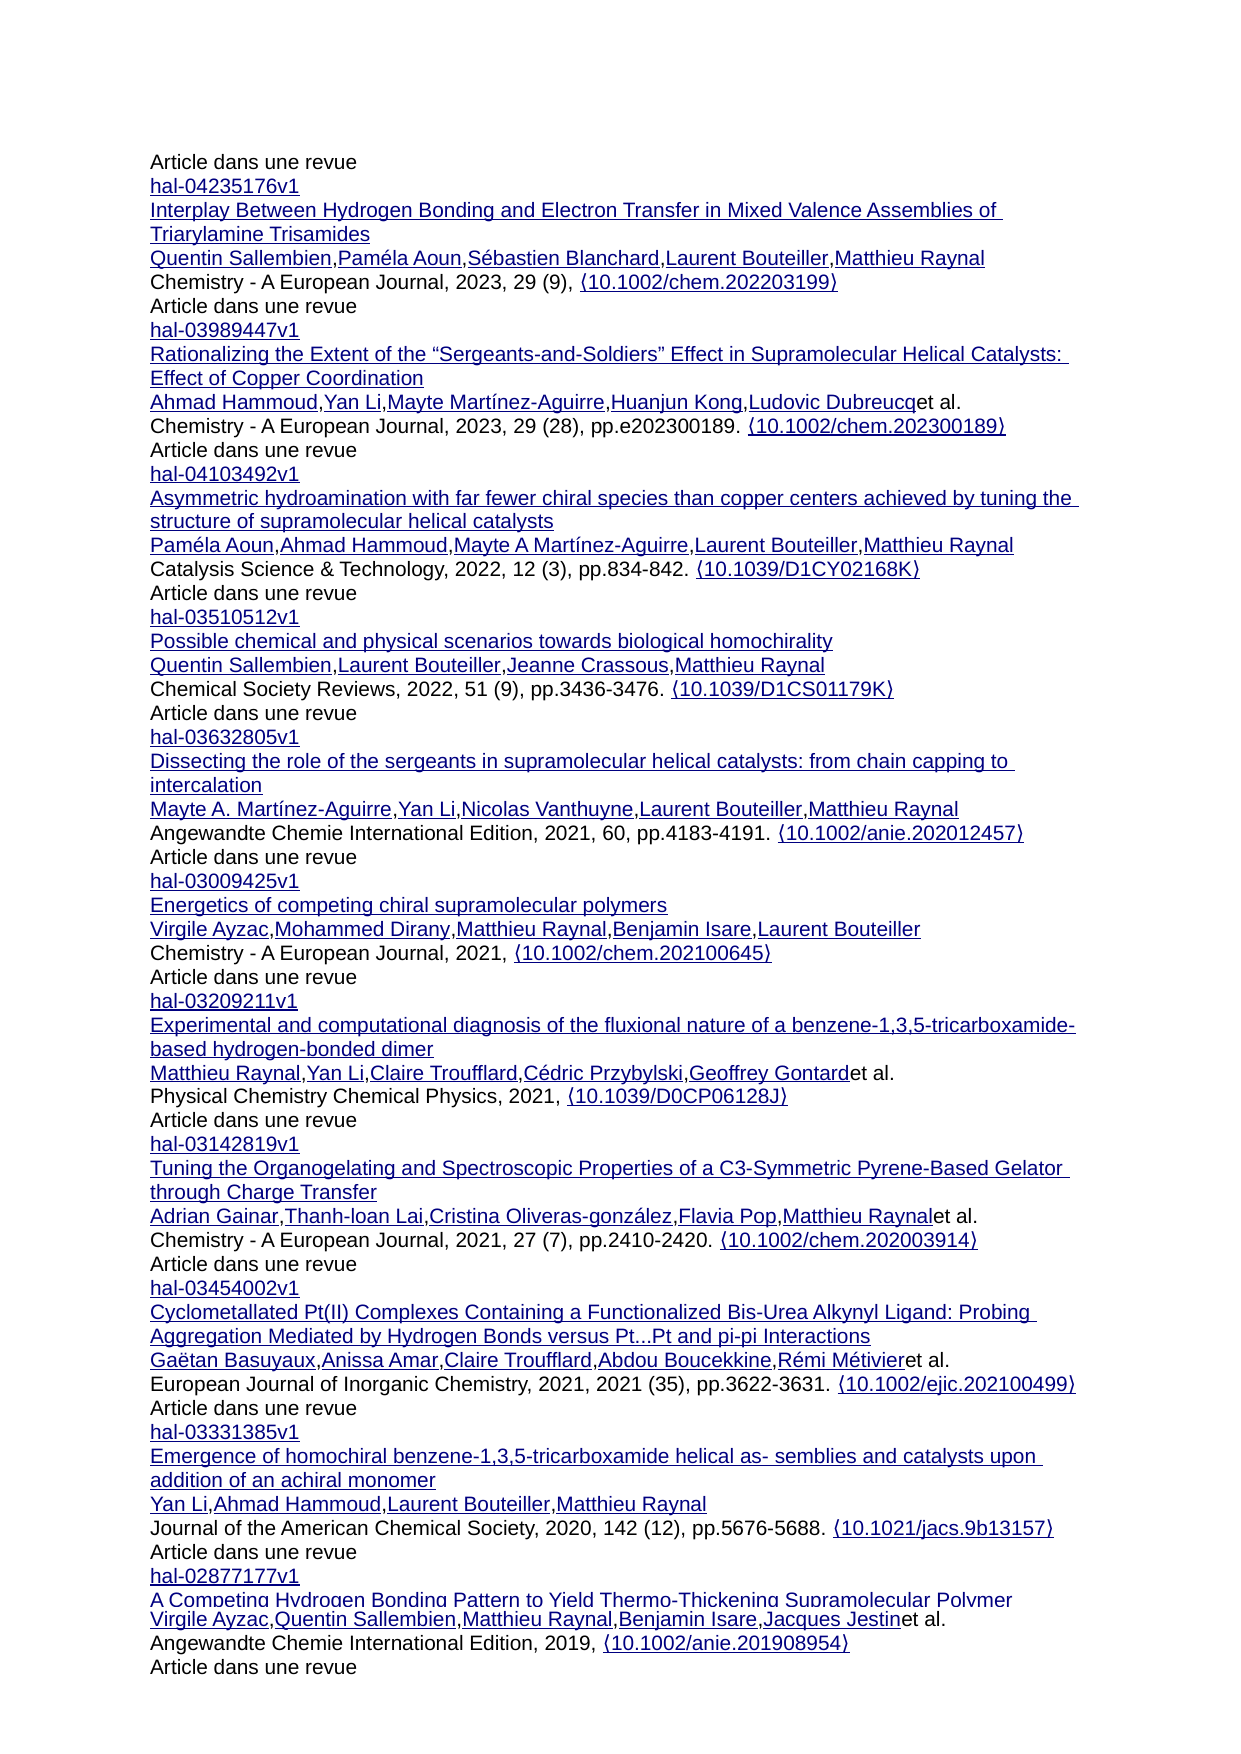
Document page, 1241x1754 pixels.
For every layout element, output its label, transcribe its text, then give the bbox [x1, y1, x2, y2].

table_cell Cyclometallated Pt(II) Complexes Containing a Functionalized Bis-Urea Alkynyl Ligand: Probing Aggregation Mediated by Hydrogen Bonds versus Pt...Pt and pi-pi Interactions Gaëtan Basuyaux,Anissa Amar,Claire Troufflard,Abdou Boucekkine,Rémi Métivieret al. European Journal of Inorganic Chemistry, 2021, 2021 (35), pp.3622-3631. ⟨10.1002/ejic.202100499⟩ Article dans une revue hal-03331385v1 [150, 1300, 1090, 1444]
table_cell Emergence of homochiral benzene-1,3,5-tricarboxamide helical as- semblies and catalysts upon addition of an achiral monomer Yan Li,Ahmad Hammoud,Laurent Bouteiller,Matthieu Raynal Journal of the American Chemical Society, 2020, 142 (12), pp.5676-5688. ⟨10.1021/jacs.9b13157⟩ Article dans une revue hal-02877177v1 [150, 1444, 1090, 1587]
table_cell Interplay Between Hydrogen Bonding and Electron Transfer in Mixed Valence Assemblies of Triarylamine Trisamides Quentin Sallembien,Paméla Aoun,Sébastien Blanchard,Laurent Bouteiller,Matthieu Raynal Chemistry - A European Journal, 2023, 29 (9), ⟨10.1002/chem.202203199⟩ Article dans une revue hal-03989447v1 [150, 198, 1090, 342]
table_cell Asymmetric hydroamination with far fewer chiral species than copper centers achieved by tuning the structure of supramolecular helical catalysts Paméla Aoun,Ahmad Hammoud,Mayte A Martínez-Aguirre,Laurent Bouteiller,Matthieu Raynal Catalysis Science & Technology, 2022, 12 (3), pp.834-842. ⟨10.1039/D1CY02168K⟩ Article dans une revue hal-03510512v1 [150, 485, 1090, 629]
table_cell Tuning the Organogelating and Spectroscopic Properties of a C3‐Symmetric Pyrene‐Based Gelator through Charge Transfer Adrian Gainar,Thanh‐loan Lai,Cristina Oliveras‐gonzález,Flavia Pop,Matthieu Raynalet al. Chemistry - A European Journal, 2021, 27 (7), pp.2410-2420. ⟨10.1002/chem.202003914⟩ Article dans une revue hal-03454002v1 [150, 1156, 1090, 1300]
table_cell Rationalizing the Extent of the “Sergeants‐and‐Soldiers” Effect in Supramolecular Helical Catalysts: Effect of Copper Coordination Ahmad Hammoud,Yan Li,Mayte Martínez-Aguirre,Huanjun Kong,Ludovic Dubreucqet al. Chemistry - A European Journal, 2023, 29 (28), pp.e202300189. ⟨10.1002/chem.202300189⟩ Article dans une revue hal-04103492v1 [150, 342, 1090, 485]
table_cell Article dans une revue hal-04235176v1 [150, 150, 1090, 198]
table_cell A Competing Hydrogen Bonding Pattern to Yield Thermo-Thickening Supramolecular Polymer Virgile Ayzac,Quentin Sallembien,Matthieu Raynal,Benjamin Isare,Jacques Jestinet al. Angewandte Chemie International Edition, 2019, ⟨10.1002/anie.201908954⟩ Article dans une revue [150, 1588, 1090, 1679]
table_cell Experimental and computational diagnosis of the fluxional nature of a benzene-1,3,5-tricarboxamide-based hydrogen-bonded dimer Matthieu Raynal,Yan Li,Claire Troufflard,Cédric Przybylski,Geoffrey Gontardet al. Physical Chemistry Chemical Physics, 2021, ⟨10.1039/D0CP06128J⟩ Article dans une revue hal-03142819v1 [150, 1013, 1090, 1156]
table_cell Possible chemical and physical scenarios towards biological homochirality Quentin Sallembien,Laurent Bouteiller,Jeanne Crassous,Matthieu Raynal Chemical Society Reviews, 2022, 51 (9), pp.3436-3476. ⟨10.1039/D1CS01179K⟩ Article dans une revue hal-03632805v1 [150, 629, 1090, 749]
table_cell Dissecting the role of the sergeants in supramolecular helical catalysts: from chain capping to intercalation Mayte A. Martínez-Aguirre,Yan Li,Nicolas Vanthuyne,Laurent Bouteiller,Matthieu Raynal Angewandte Chemie International Edition, 2021, 60, pp.4183-4191. ⟨10.1002/anie.202012457⟩ Article dans une revue hal-03009425v1 [150, 749, 1090, 893]
table_cell Energetics of competing chiral supramolecular polymers Virgile Ayzac,Mohammed Dirany,Matthieu Raynal,Benjamin Isare,Laurent Bouteiller Chemistry - A European Journal, 2021, ⟨10.1002/chem.202100645⟩ Article dans une revue hal-03209211v1 [150, 893, 1090, 1012]
